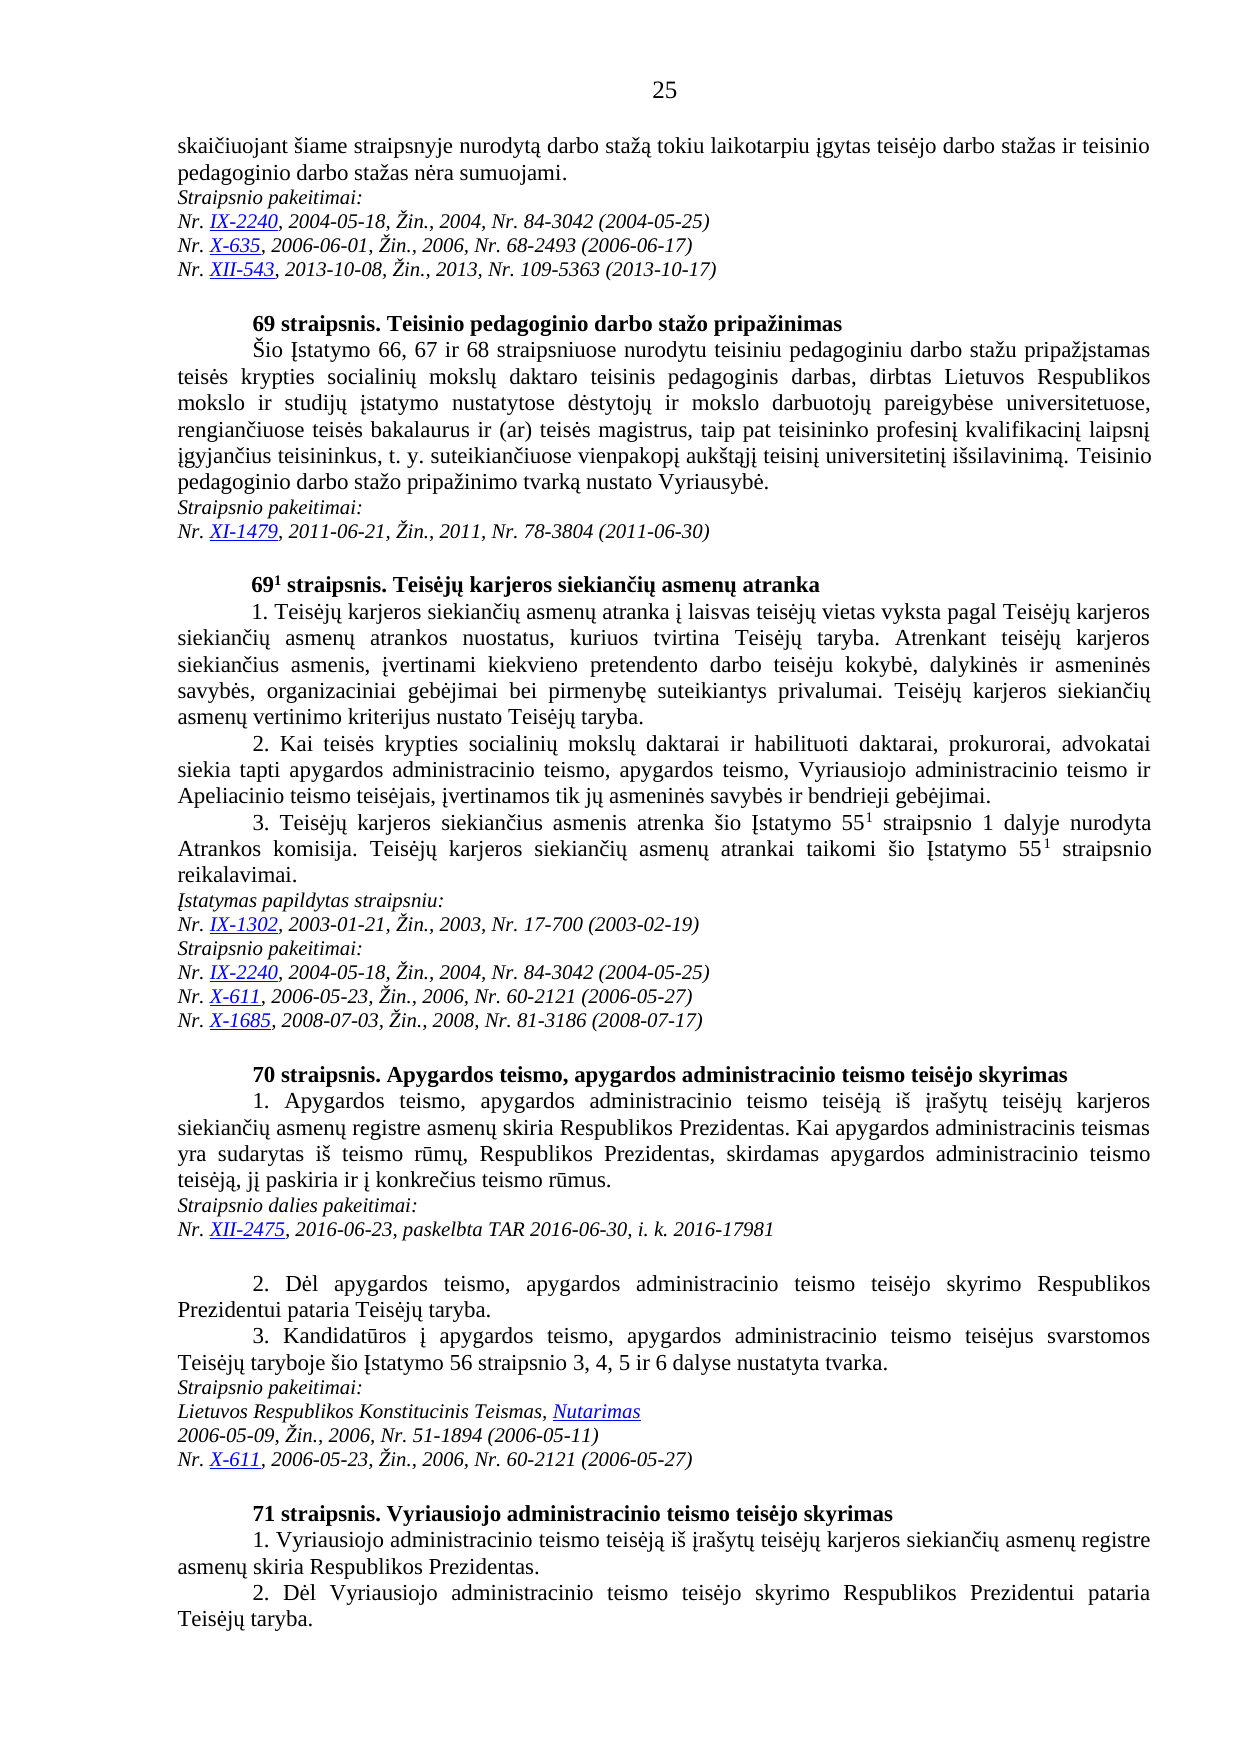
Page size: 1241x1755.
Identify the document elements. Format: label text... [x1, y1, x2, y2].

text 2. Kai teisės krypties socialinių mokslų daktarai ir habilituoti daktarai, prokurorai, advokatai siekia tapti apygardos administracinio teismo, apygardos teismo, Vyriausiojo administracinio teismo ir Apeliacinio teismo teisėjais, įvertinamos tik jų asmeninės savybės ir bendrieji gebėjimai. [177, 730, 1152, 809]
text Įstatymas papildytas straipsniu: [177, 888, 1152, 912]
text 3. Kandidatūros į apygardos teismo, apygardos administracinio teismo teisėjus svarstomos Teisėjų taryboje šio Įstatymo 56 straipsnio 3, 4, 5 ir 6 dalyse nustatyta tvarka. [177, 1322, 1152, 1375]
text Šio Įstatymo 66, 67 ir 68 straipsniuose nurodytu teisiniu pedagoginiu darbo stažu pripažįstamas teisės krypties socialinių mokslų daktaro teisinis pedagoginis darbas, dirbtas Lietuvos Respublikos mokslo ir studijų įstatymo nustatytose dėstytojų ir mokslo darbuotojų pareigybėse universitetuose, rengiančiuose teisės bakalaurus ir (ar) teisės magistrus, taip pat teisininko profesinį kvalifikacinį laipsnį įgyjančius teisininkus, t. y. suteikiančiuose vienpakopį aukštąjį teisinį universitetinį išsilavinimą. Teisinio pedagoginio darbo stažo pripažinimo tvarką nustato Vyriausybė. [177, 337, 1152, 495]
text 69 straipsnis. Teisinio pedagoginio darbo stažo pripažinimas [177, 310, 1152, 337]
text 2. Dėl apygardos teismo, apygardos administracinio teismo teisėjo skyrimo Respublikos Prezidentui pataria Teisėjų taryba. [177, 1269, 1152, 1322]
text 691 straipsnis. Teisėjų karjeros siekiančių asmenų atranka [177, 572, 1152, 598]
text 71 straipsnis. Vyriausiojo administracinio teismo teisėjo skyrimas [177, 1500, 1152, 1526]
text Nr. XII-543, 2013-10-08, Žin., 2013, Nr. 109-5363 (2013-10-17) [177, 257, 1152, 281]
text Straipsnio dalies pakeitimai: [177, 1193, 1152, 1217]
text 70 straipsnis. Apygardos teismo, apygardos administracinio teismo teisėjo skyrimas [252, 1061, 1152, 1087]
text Straipsnio pakeitimai: [177, 495, 1152, 519]
text 1. Apygardos teismo, apygardos administracinio teismo teisėją iš įrašytų teisėjų karjeros siekiančių asmenų registre asmenų skiria Respublikos Prezidentas. Kai apygardos administracinis teismas yra sudarytas iš teismo rūmų, Respublikos Prezidentas, skirdamas apygardos administracinio teismo teisėją, jį paskiria ir į konkrečius teismo rūmus. [177, 1087, 1152, 1193]
text Nr. X-611, 2006-05-23, Žin., 2006, Nr. 60-2121 (2006-05-27) [177, 984, 1152, 1008]
text Straipsnio pakeitimai: [177, 936, 1152, 960]
text Nr. X-635, 2006-06-01, Žin., 2006, Nr. 68-2493 (2006-06-17) [177, 233, 1152, 257]
text skaičiuojant šiame straipsnyje nurodytą darbo stažą tokiu laikotarpiu įgytas teisėjo darbo stažas ir teisinio pedagoginio darbo stažas nėra sumuojami. [177, 132, 1152, 185]
text 3. Teisėjų karjeros siekiančius asmenis atrenka šio Įstatymo 551 straipsnio 1 dalyje nurodyta Atrankos komisija. Teisėjų karjeros siekiančių asmenų atrankai taikomi šio Įstatymo 551 straipsnio reikalavimai. [177, 809, 1152, 888]
text Nr. IX-2240, 2004-05-18, Žin., 2004, Nr. 84-3042 (2004-05-25) [177, 209, 1152, 233]
text Nr. IX-2240, 2004-05-18, Žin., 2004, Nr. 84-3042 (2004-05-25) [177, 960, 1152, 984]
text Nr. XI-1479, 2011-06-21, Žin., 2011, Nr. 78-3804 (2011-06-30) [177, 519, 1152, 543]
text 2. Dėl Vyriausiojo administracinio teismo teisėjo skyrimo Respublikos Prezidentui pataria Teisėjų taryba. [177, 1579, 1152, 1632]
text Nr. X-1685, 2008-07-03, Žin., 2008, Nr. 81-3186 (2008-07-17) [177, 1008, 1152, 1032]
text Lietuvos Respublikos Konstitucinis Teismas, Nutarimas [177, 1399, 1152, 1423]
text Straipsnio pakeitimai: [177, 185, 1152, 209]
text 1. Teisėjų karjeros siekiančių asmenų atranka į laisvas teisėjų vietas vyksta pagal Teisėjų karjeros siekiančių asmenų atrankos nuostatus, kuriuos tvirtina Teisėjų taryba. Atrenkant teisėjų karjeros siekiančius asmenis, įvertinami kiekvieno pretendento darbo teisėju kokybė, dalykinės ir asmeninės savybės, organizaciniai gebėjimai bei pirmenybę suteikiantys privalumai. Teisėjų karjeros siekiančių asmenų vertinimo kriterijus nustato Teisėjų taryba. [177, 598, 1152, 730]
text Nr. IX-1302, 2003-01-21, Žin., 2003, Nr. 17-700 (2003-02-19) [177, 912, 1152, 936]
text 1. Vyriausiojo administracinio teismo teisėją iš įrašytų teisėjų karjeros siekiančių asmenų registre asmenų skiria Respublikos Prezidentas. [177, 1526, 1152, 1579]
text Nr. X-611, 2006-05-23, Žin., 2006, Nr. 60-2121 (2006-05-27) [177, 1447, 1152, 1471]
text Nr. XII-2475, 2016-06-23, paskelbta TAR 2016-06-30, i. k. 2016-17981 [177, 1217, 1152, 1241]
text Straipsnio pakeitimai: [177, 1375, 1152, 1399]
text 2006-05-09, Žin., 2006, Nr. 51-1894 (2006-05-11) [177, 1423, 1152, 1447]
